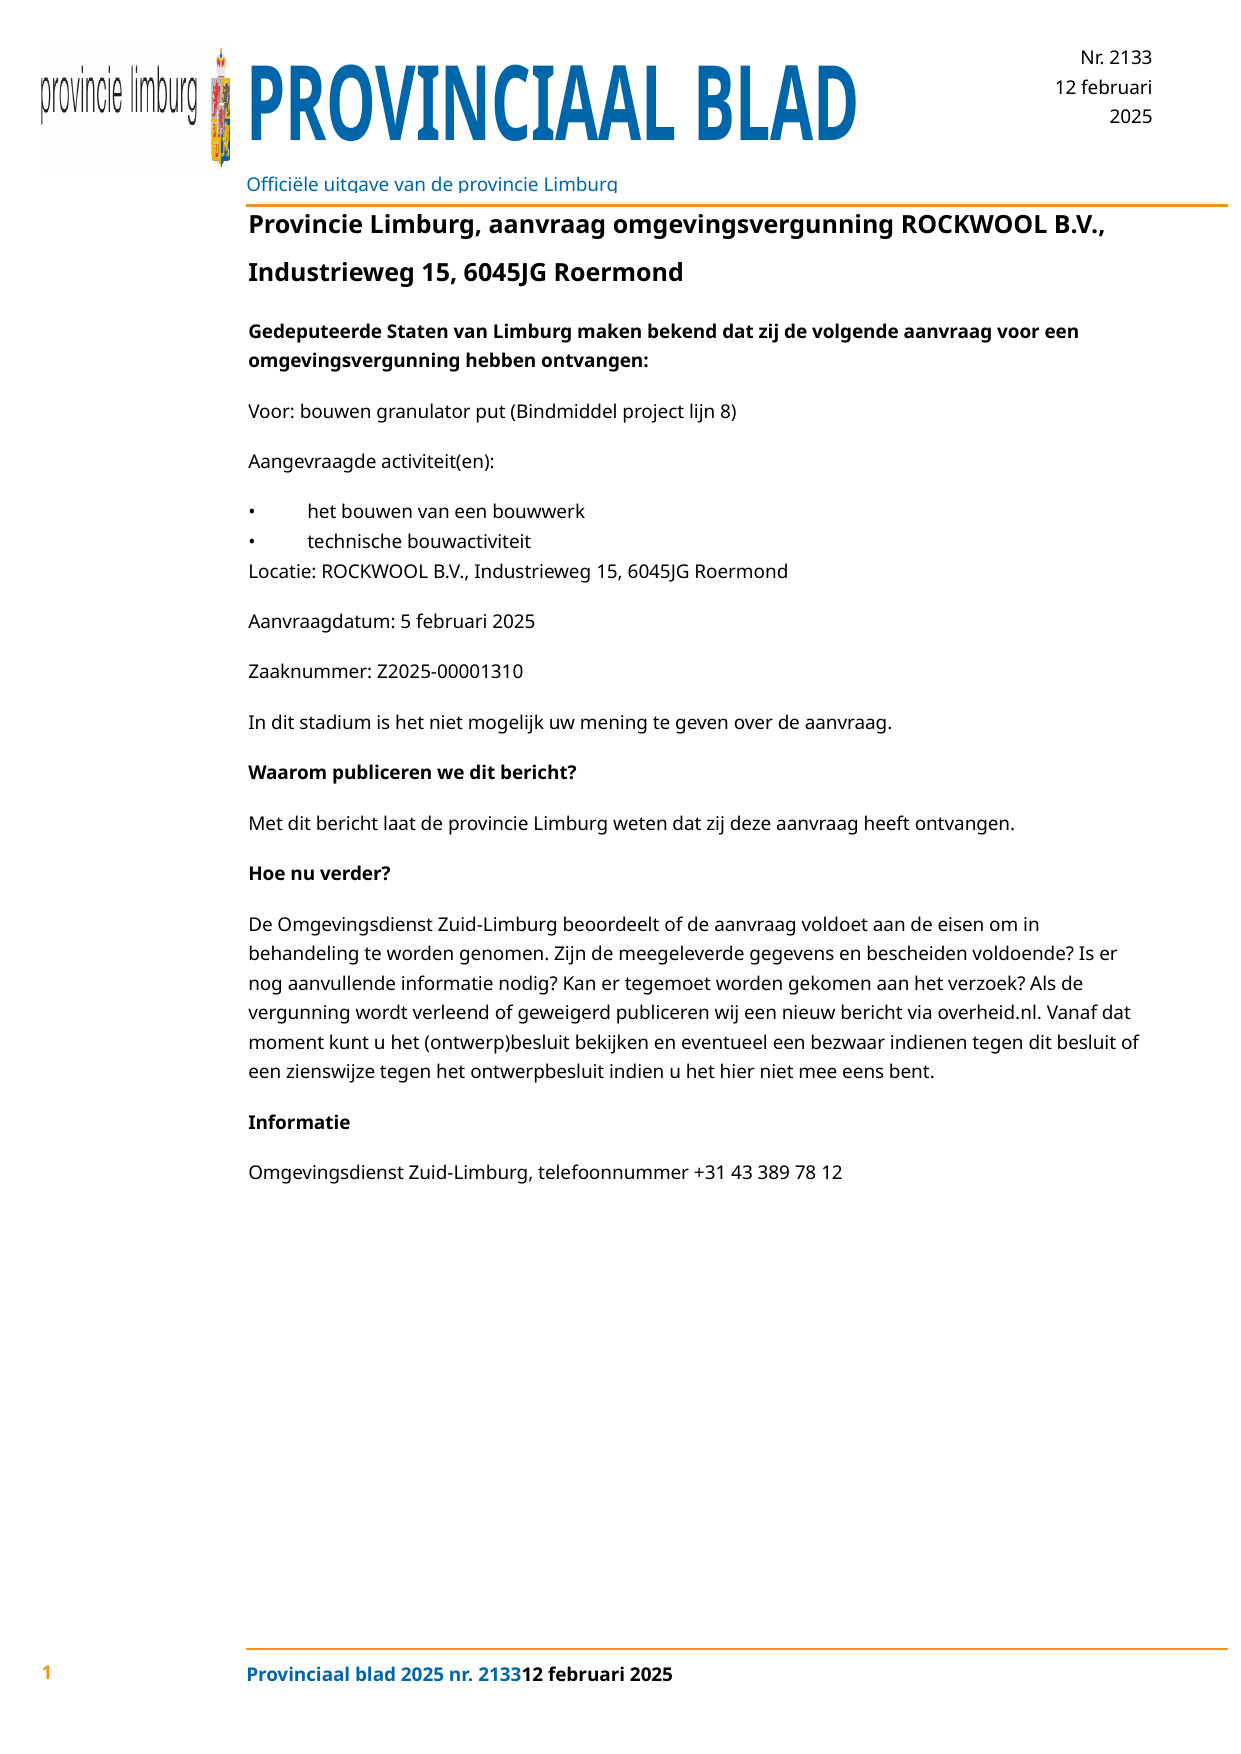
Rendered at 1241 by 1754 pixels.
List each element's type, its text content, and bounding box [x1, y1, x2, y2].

list het bouwen van een bouwwerk [248, 499, 1152, 524]
text Aanvraagdatum: 5 februari 2025 [248, 608, 1152, 634]
text Locatie: ROCKWOOL B.V., Industrieweg 15, 6045JG Roermond [248, 558, 1152, 584]
text Zaaknummer: Z2025-00001310 [248, 659, 1152, 684]
text Aangevraagde activiteit(en): [248, 448, 1152, 474]
picture [41, 47, 231, 172]
text Gedeputeerde Staten van Limburg maken bekend dat zij de volgende aanvraag voor een omgevingsvergunning hebben ontvangen: [248, 318, 1152, 373]
text De Omgevingsdienst Zuid-Limburg beoordeelt of de aanvraag voldoet aan de eisen om in behandeling te worden genomen. Zijn de meegeleverde gegevens en bescheiden voldoende? Is er nog aanvullende informatie nodig? Kan er tegemoet worden gekomen aan het verzoek? Als de vergunning wordt verleend of geweigerd publiceren wij een nieuw bericht via overheid.nl. Vanaf dat moment kunt u het (ontwerp)besluit bekijken en eventueel een bezwaar indienen tegen dit besluit of een zienswijze tegen het ontwerpbesluit indien u het hier niet mee eens bent. [248, 911, 1152, 1084]
text Provincie Limburg, aanvraag omgevingsvergunning ROCKWOOL B.V., Industrieweg 15, 6045JG Roermond [248, 207, 1152, 288]
text Met dit bericht laat de provincie Limburg weten dat zij deze aanvraag heeft ontvangen. [248, 810, 1152, 836]
text Hoe nu verder? [248, 860, 1152, 886]
text In dit stadium is het niet mogelijk uw mening te geven over de aanvraag. [248, 709, 1152, 735]
list technische bouwactiviteit [248, 528, 1152, 554]
text Informatie [248, 1109, 1152, 1135]
text Waarom publiceren we dit bericht? [248, 759, 1152, 785]
text Omgevingsdienst Zuid-Limburg, telefoonnummer +31 43 389 78 12 [248, 1159, 1152, 1185]
text Voor: bouwen granulator put (Bindmiddel project lijn 8) [248, 398, 1152, 424]
